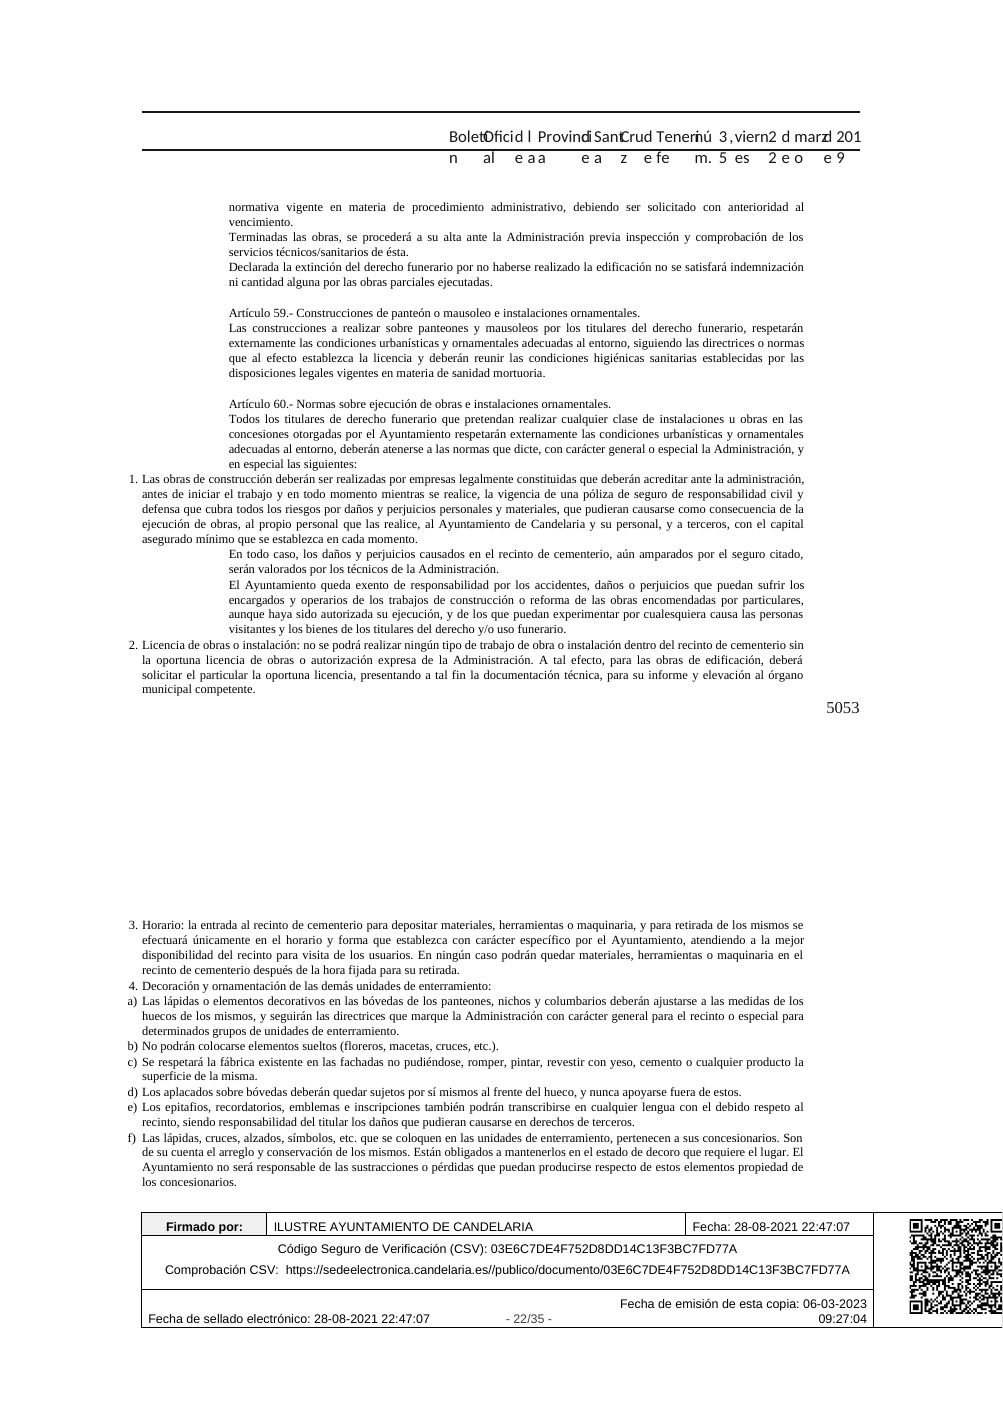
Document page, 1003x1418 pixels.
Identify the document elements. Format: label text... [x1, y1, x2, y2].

list Horario: la entrada al recinto de cementerio para depositar materiales, herramientas o maquinaria, y para retirada de los mismos se efectuará únicamente en el horario y forma que establezca con carácter específico por el Ayuntamiento, atendiendo a la mejor disponibilidad del recinto para visita de los usuarios. En ningún caso podrán quedar materiales, herramientas o maquinaria en el recinto de cementerio después de la hora fijada para su retirada. [128, 918, 805, 977]
text Declarada la extinción del derecho funerario por no haberse realizado la edificación no se satisfará indemnización ni cantidad alguna por las obras parciales ejecutadas. [228, 260, 805, 289]
list Las obras de construcción deberán ser realizadas por empresas legalmente constituidas que deberán acreditar ante la administración, antes de iniciar el trabajo y en todo momento mientras se realice, la vigencia de una póliza de seguro de responsabilidad civil y defensa que cubra todos los riesgos por daños y perjuicios personales y materiales, que pudieran causarse como consecuencia de la ejecución de obras, al propio personal que las realice, al Ayuntamiento de Candelaria y su personal, y a terceros, con el capital asegurado mínimo que se establezca en cada momento. [128, 472, 805, 546]
list Las lápidas o elementos decorativos en las bóvedas de los panteones, nichos y columbarios deberán ajustarse a las medidas de los huecos de los mismos, y seguirán las directrices que marque la Administración con carácter general para el recinto o especial para determinados grupos de unidades de enterramiento. [127, 994, 805, 1038]
list Las lápidas, cruces, alzados, símbolos, etc. que se coloquen en las unidades de enterramiento, pertenecen a sus concesionarios. Son de su cuenta el arreglo y conservación de los mismos. Están obligados a mantenerlos en el estado de decoro que requiere el lugar. El Ayuntamiento no será responsable de las sustracciones o pérdidas que puedan producirse respecto de estos elementos propiedad de los concesionarios. [127, 1130, 805, 1189]
text Artículo 59.- Construcciones de panteón o mausoleo e instalaciones ornamentales. [228, 306, 805, 320]
text 5053 [143, 698, 859, 717]
list Se respetará la fábrica existente en las fachadas no pudiéndose, romper, pintar, revestir con yeso, cemento o cualquier producto la superficie de la misma. [127, 1054, 805, 1083]
list Decoración y ornamentación de las demás unidades de enterramiento: [128, 978, 805, 993]
text El Ayuntamiento queda exento de responsabilidad por los accidentes, daños o perjuicios que puedan sufrir los encargados y operarios de los trabajos de construcción o reforma de las obras encomendadas por particulares, aunque haya sido autorizada su ejecución, y de los que puedan experimentar por cualesquiera causa las personas visitantes y los bienes de los titulares del derecho y/o uso funerario. [228, 577, 805, 637]
list Licencia de obras o instalación: no se podrá realizar ningún tipo de trabajo de obra o instalación dentro del recinto de cementerio sin la oportuna licencia de obras o autorización expresa de la Administración. A tal efecto, para las obras de edificación, deberá solicitar el particular la oportuna licencia, presentando a tal fin la documentación técnica, para su informe y elevación al órgano municipal competente. [128, 638, 805, 697]
text Artículo 60.- Normas sobre ejecución de obras e instalaciones ornamentales. [228, 397, 805, 411]
text Las construcciones a realizar sobre panteones y mausoleos por los titulares del derecho funerario, respetarán externamente las condiciones urbanísticas y ornamentales adecuadas al entorno, siguiendo las directrices o normas que al efecto establezca la licencia y deberán reunir las condiciones higiénicas sanitarias establecidas por las disposiciones legales vigentes en materia de sanidad mortuoria. [228, 321, 805, 380]
list No podrán colocarse elementos sueltos (floreros, macetas, cruces, etc.). [127, 1039, 805, 1053]
list Los epitafios, recordatorios, emblemas e inscripciones también podrán transcribirse en cualquier lengua con el debido respeto al recinto, siendo responsabilidad del titular los daños que pudieran causarse en derechos de terceros. [127, 1100, 805, 1129]
text normativa vigente en materia de procedimiento administrativo, debiendo ser solicitado con anterioridad al vencimiento. [228, 199, 805, 229]
text En todo caso, los daños y perjuicios causados en el recinto de cementerio, aún amparados por el seguro citado, serán valorados por los técnicos de la Administración. [228, 547, 805, 576]
list Los aplacados sobre bóvedas deberán quedar sujetos por sí mismos al frente del hueco, y nunca apoyarse fuera de estos. [127, 1084, 805, 1099]
text Todos los titulares de derecho funerario que pretendan realizar cualquier clase de instalaciones u obras en las concesiones otorgadas por el Ayuntamiento respetarán externamente las condiciones urbanísticas y ornamentales adecuadas al entorno, deberán atenerse a las normas que dicte, con carácter general o especial la Administración, y en especial las siguientes: [228, 412, 805, 471]
text Terminadas las obras, se procederá a su alta ante la Administración previa inspección y comprobación de los servicios técnicos/sanitarios de ésta. [228, 230, 805, 259]
